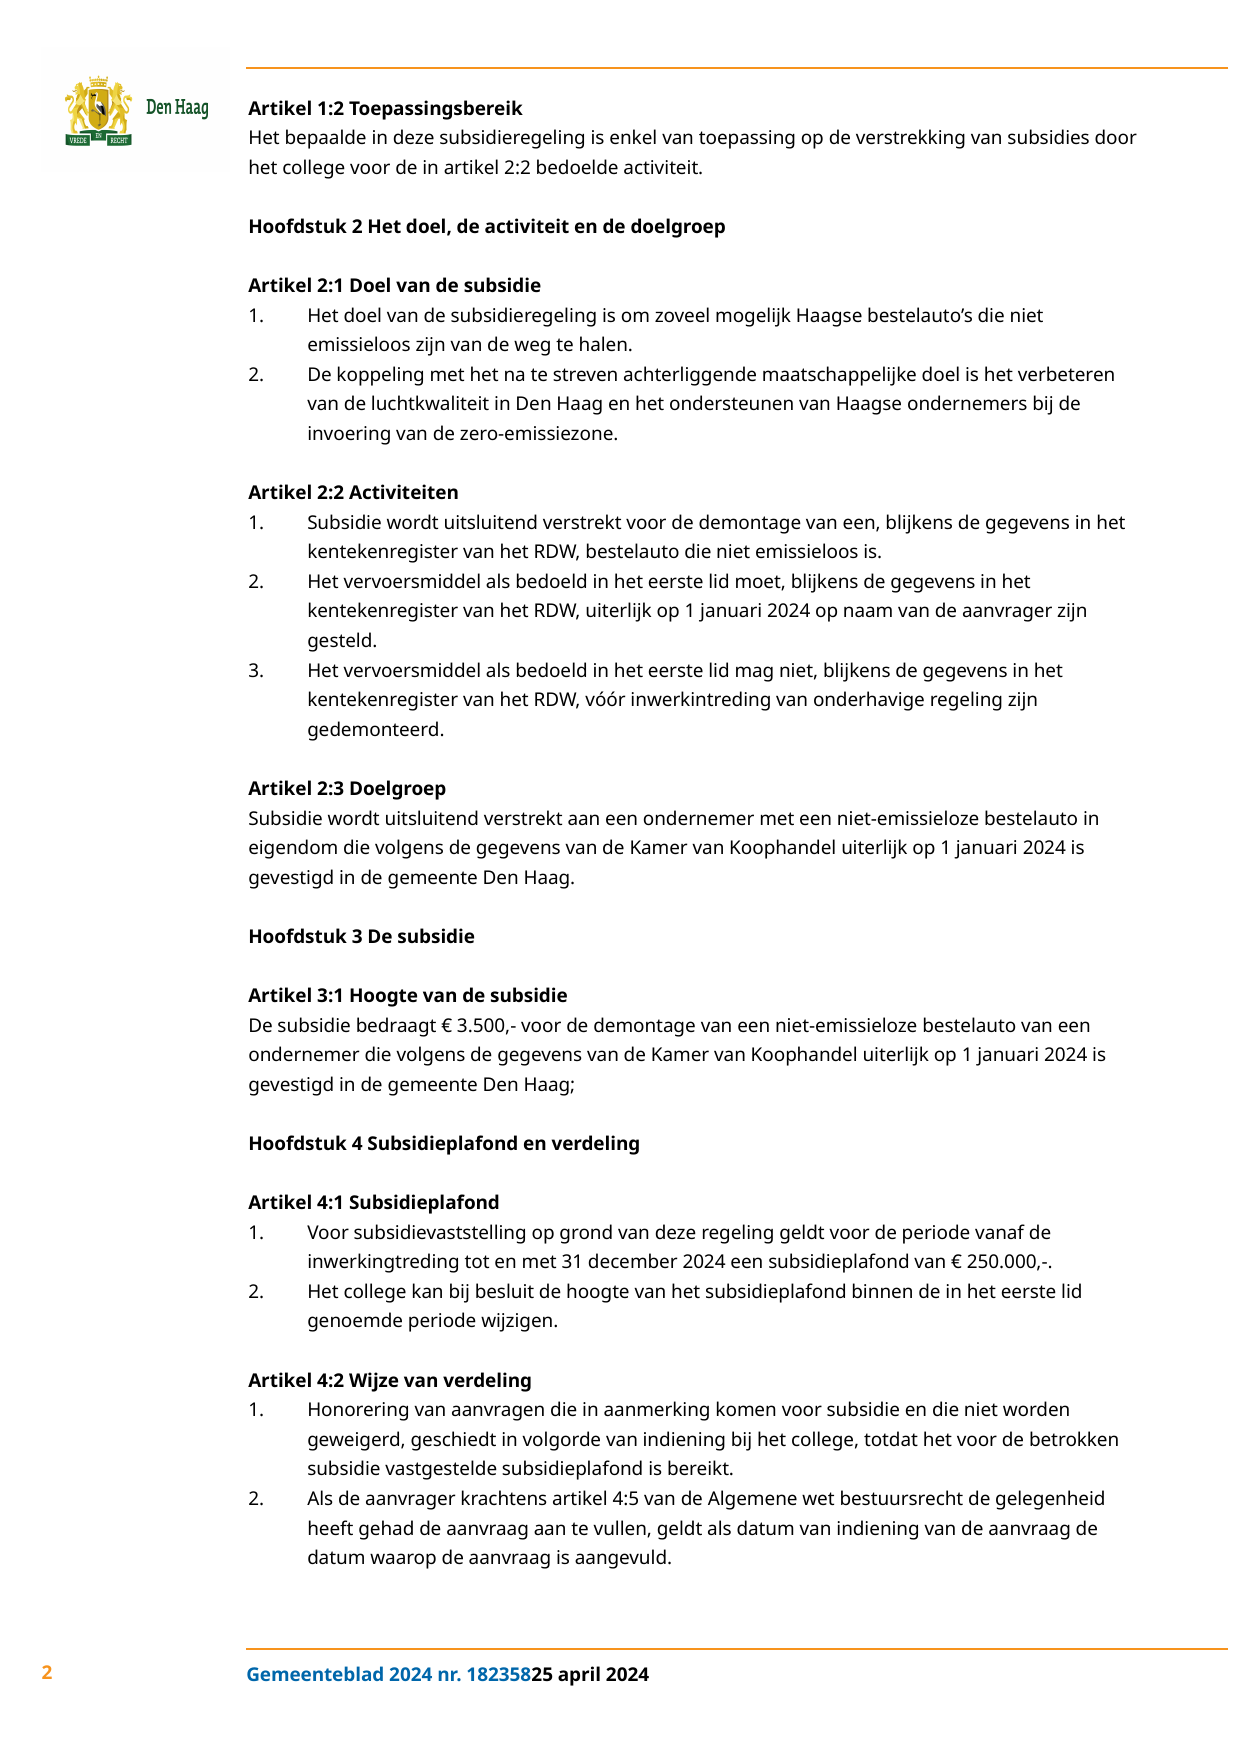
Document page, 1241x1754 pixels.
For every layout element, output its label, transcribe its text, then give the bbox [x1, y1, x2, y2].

list Honorering van aanvragen die in aanmerking komen voor subsidie en die niet worden geweigerd, geschiedt in volgorde van indiening bij het college, totdat het voor de betrokken subsidie vastgestelde subsidieplafond is bereikt. [248, 1396, 1152, 1481]
text Subsidie wordt uitsluitend verstrekt aan een ondernemer met een niet-emissieloze bestelauto in eigendom die volgens de gegevens van de Kamer van Koophandel uiterlijk op 1 januari 2024 is gevestigd in de gemeente Den Haag. [248, 805, 1152, 890]
list Subsidie wordt uitsluitend verstrekt voor de demontage van een, blijkens de gegevens in het kentekenregister van het RDW, bestelauto die niet emissieloos is. [248, 509, 1152, 564]
text Artikel 2:1 Doel van de subsidie [248, 272, 1152, 298]
text Artikel 2:3 Doelgroep [248, 775, 1152, 801]
text Artikel 2:2 Activiteiten [248, 479, 1152, 505]
text Artikel 1:2 Toepassingsbereik [248, 95, 1152, 121]
list Als de aanvrager krachtens artikel 4:5 van de Algemene wet bestuursrecht de gelegenheid heeft gehad de aanvraag aan te vullen, geldt als datum van indiening van de aanvraag de datum waarop de aanvraag is aangevuld. [248, 1485, 1152, 1570]
list Voor subsidievaststelling op grond van deze regeling geldt voor de periode vanaf de inwerkingtreding tot en met 31 december 2024 een subsidieplafond van € 250.000,-. [248, 1219, 1152, 1274]
text Artikel 4:1 Subsidieplafond [248, 1189, 1152, 1215]
text Hoofdstuk 4 Subsidieplafond en verdeling [248, 1130, 1152, 1156]
text Hoofdstuk 3 De subsidie [248, 923, 1152, 949]
picture [41, 47, 231, 172]
list Het college kan bij besluit de hoogte van het subsidieplafond binnen de in het eerste lid genoemde periode wijzigen. [248, 1278, 1152, 1333]
text Het bepaalde in deze subsidieregeling is enkel van toepassing op de verstrekking van subsidies door het college voor de in artikel 2:2 bedoelde activiteit. [248, 124, 1152, 180]
list Het vervoersmiddel als bedoeld in het eerste lid moet, blijkens de gegevens in het kentekenregister van het RDW, uiterlijk op 1 januari 2024 op naam van de aanvrager zijn gesteld. [248, 568, 1152, 653]
text Artikel 3:1 Hoogte van de subsidie [248, 982, 1152, 1008]
list Het doel van de subsidieregeling is om zoveel mogelijk Haagse bestelauto’s die niet emissieloos zijn van de weg te halen. [248, 302, 1152, 357]
list De koppeling met het na te streven achterliggende maatschappelijke doel is het verbeteren van de luchtkwaliteit in Den Haag en het ondersteunen van Haagse ondernemers bij de invoering van de zero-emissiezone. [248, 361, 1152, 446]
text Hoofdstuk 2 Het doel, de activiteit en de doelgroep [248, 213, 1152, 239]
text De subsidie bedraagt € 3.500,- voor de demontage van een niet-emissieloze bestelauto van een ondernemer die volgens de gegevens van de Kamer van Koophandel uiterlijk op 1 januari 2024 is gevestigd in de gemeente Den Haag; [248, 1012, 1152, 1097]
text Artikel 4:2 Wijze van verdeling [248, 1367, 1152, 1393]
list Het vervoersmiddel als bedoeld in het eerste lid mag niet, blijkens de gegevens in het kentekenregister van het RDW, vóór inwerkintreding van onderhavige regeling zijn gedemonteerd. [248, 657, 1152, 742]
